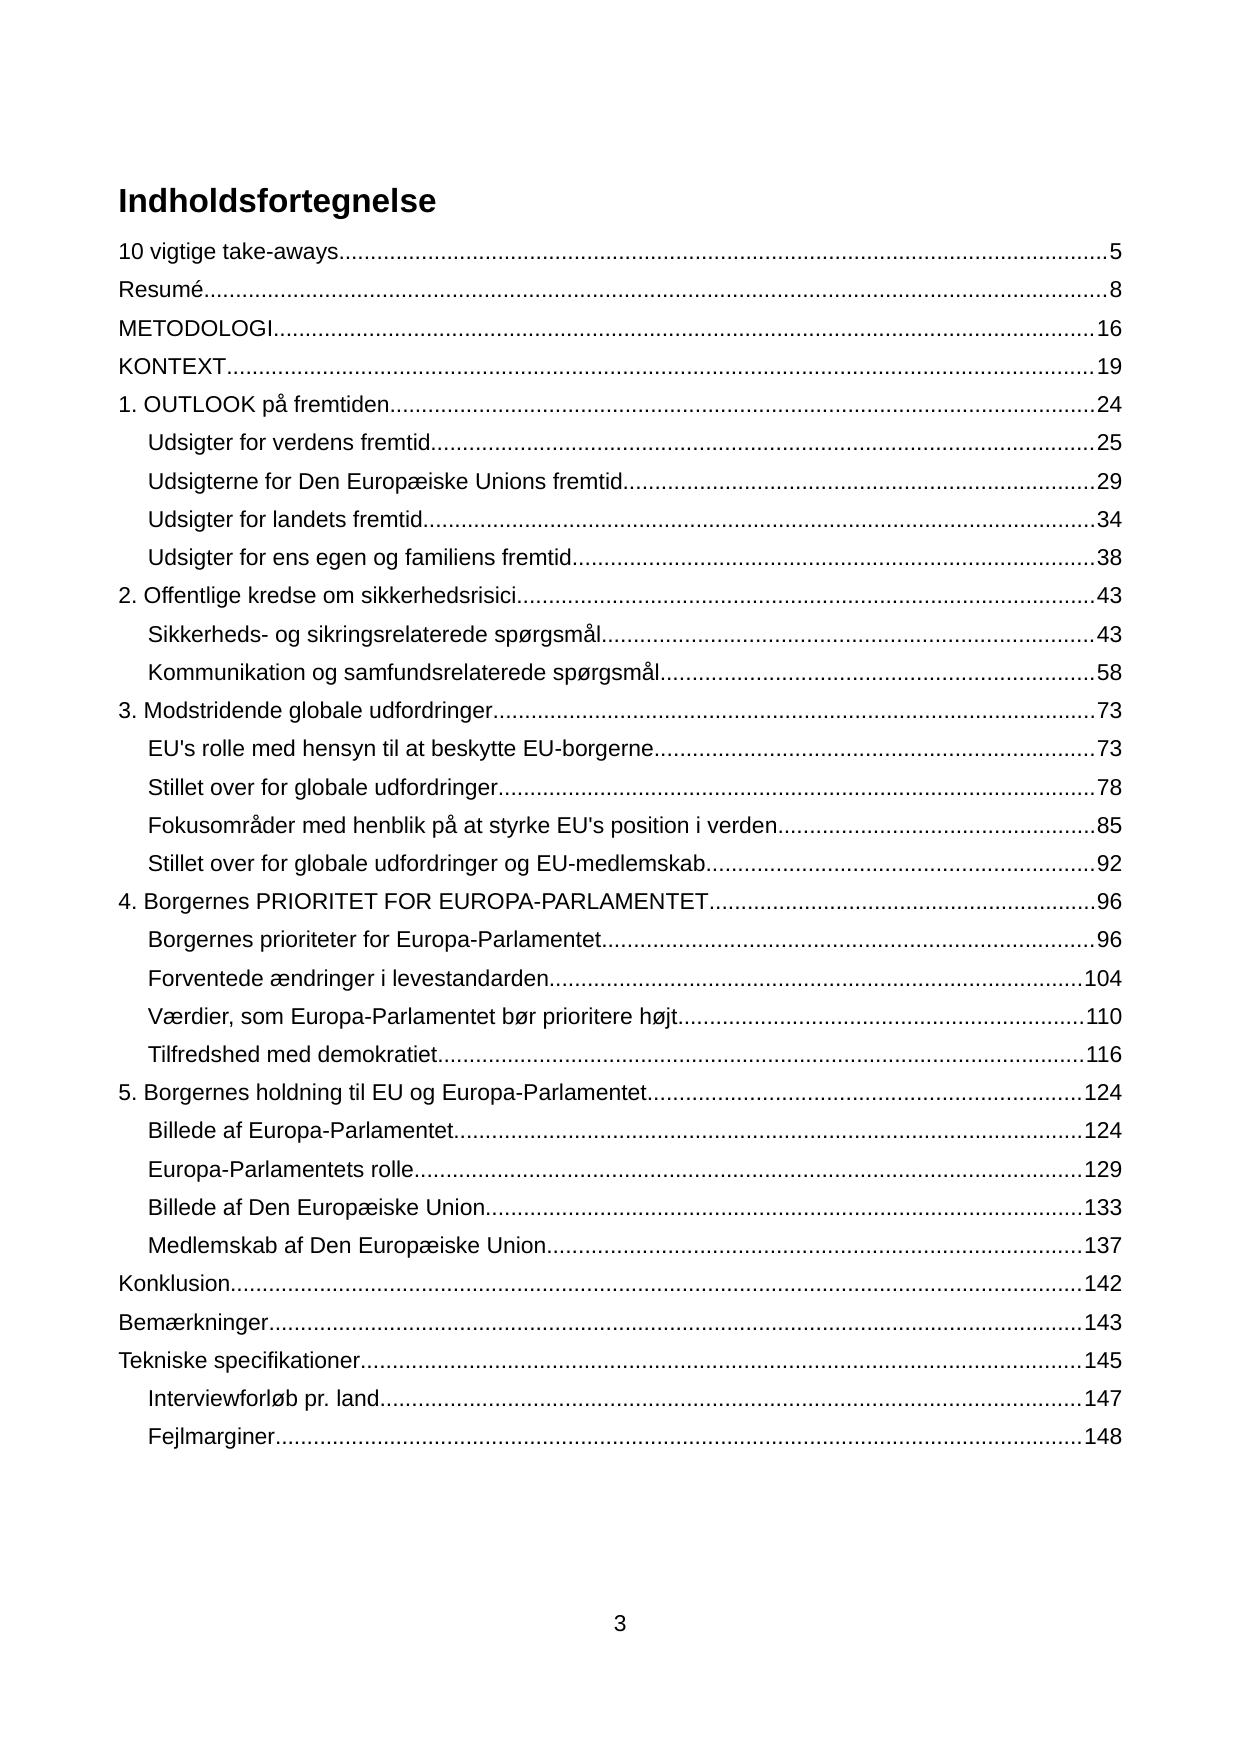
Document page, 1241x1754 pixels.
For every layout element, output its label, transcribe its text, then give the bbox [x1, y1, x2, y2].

subtitle Indholdsfortegnelse [118, 181, 1122, 220]
text Bemærkninger 143 [118, 1309, 1122, 1335]
text Forventede ændringer i levestandarden 104 [148, 964, 1122, 991]
text Borgernes prioriteter for Europa-Parlamentet 96 [148, 926, 1122, 953]
text Fejlmarginer 148 [148, 1423, 1122, 1450]
text 2. Offentlige kredse om sikkerhedsrisici 43 [118, 582, 1122, 609]
text 1. OUTLOOK på fremtiden 24 [118, 391, 1122, 417]
text Værdier, som Europa-Parlamentet bør prioritere højt 110 [148, 1003, 1122, 1029]
text Interviewforløb pr. land 147 [148, 1385, 1122, 1411]
text METODOLOGI 16 [118, 315, 1122, 341]
text 3. Modstridende globale udfordringer 73 [118, 697, 1122, 723]
text Sikkerheds- og sikringsrelaterede spørgsmål 43 [148, 621, 1122, 647]
text Konklusion 142 [118, 1270, 1122, 1297]
text Kommunikation og samfundsrelaterede spørgsmål 58 [148, 659, 1122, 685]
text Billede af Den Europæiske Union 133 [148, 1194, 1122, 1220]
text KONTEXT 19 [118, 353, 1122, 379]
text Udsigter for ens egen og familiens fremtid 38 [148, 544, 1122, 570]
text Stillet over for globale udfordringer og EU-medlemskab 92 [148, 850, 1122, 876]
text Tilfredshed med demokratiet 116 [148, 1041, 1122, 1067]
text Billede af Europa-Parlamentet 124 [148, 1117, 1122, 1144]
text Resumé 8 [118, 276, 1122, 303]
text Udsigterne for Den Europæiske Unions fremtid 29 [148, 468, 1122, 494]
text EU's rolle med hensyn til at beskytte EU-borgerne 73 [148, 735, 1122, 762]
text Udsigter for landets fremtid 34 [148, 506, 1122, 532]
text Medlemskab af Den Europæiske Union 137 [148, 1232, 1122, 1258]
text Tekniske specifikationer 145 [118, 1347, 1122, 1373]
text 10 vigtige take-aways 5 [118, 238, 1122, 264]
text Fokusområder med henblik på at styrke EU's position i verden 85 [148, 812, 1122, 838]
text Stillet over for globale udfordringer 78 [148, 773, 1122, 800]
text 4. Borgernes PRIORITET FOR EUROPA-PARLAMENTET 96 [118, 888, 1122, 914]
text Udsigter for verdens fremtid 25 [148, 429, 1122, 456]
text Europa-Parlamentets rolle 129 [148, 1156, 1122, 1182]
text 5. Borgernes holdning til EU og Europa-Parlamentet 124 [118, 1079, 1122, 1106]
